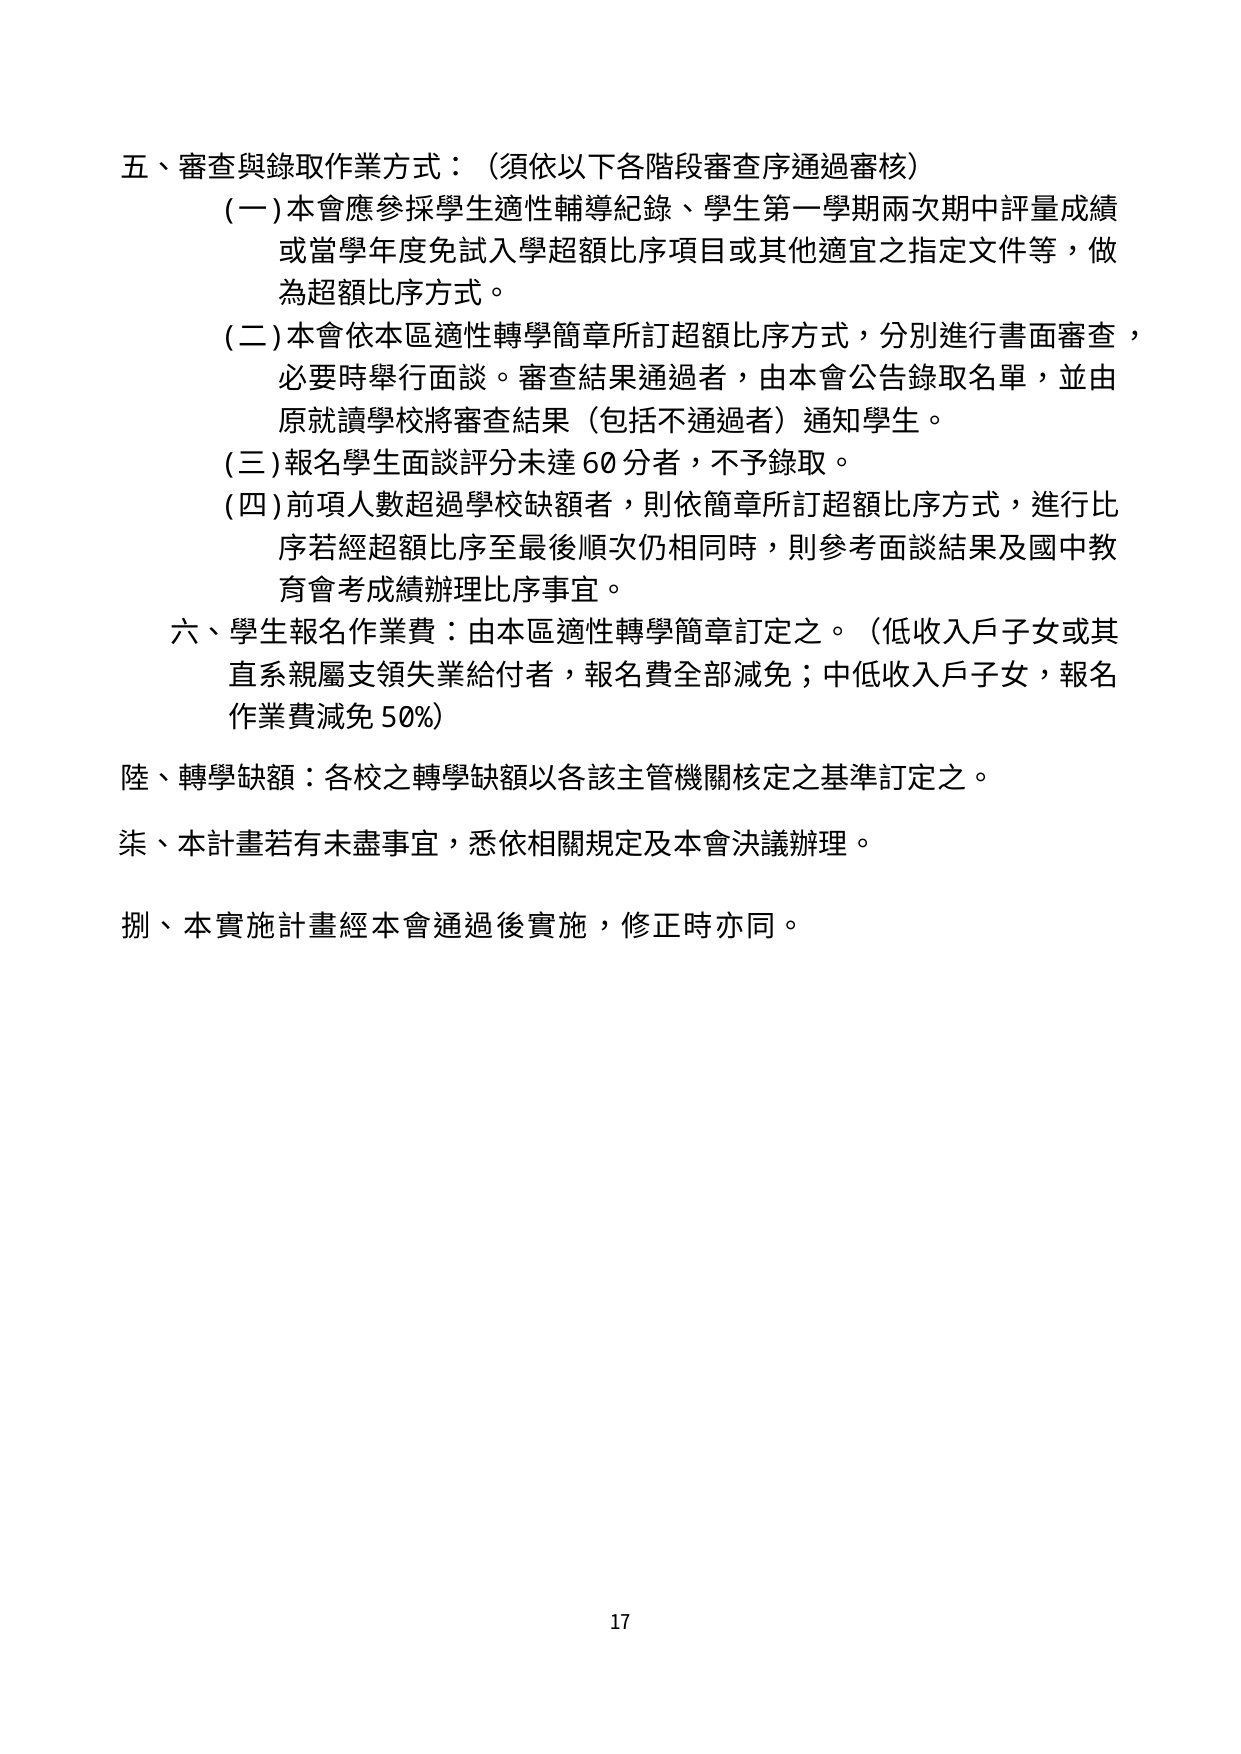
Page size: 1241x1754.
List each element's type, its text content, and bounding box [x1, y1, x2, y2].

text 陸、轉學缺額：各校之轉學缺額以各該主管機關核定之基準訂定之。 [120, 754, 1120, 797]
text 柒、本計畫若有未盡事宜，悉依相關規定及本會決議辦理。 [119, 821, 1120, 863]
text (二)本會依本區適性轉學簡章所訂超額比序方式，分別進行書面審查，必要時舉行面談。審查結果通過者，由本會公告錄取名單，並由原就讀學校將審查結果（包括不通過者）通知學生。 [220, 312, 1120, 439]
text 捌、本實施計畫經本會通過後實施，修正時亦同。 [120, 882, 1120, 944]
text 五、審查與錄取作業方式：（須依以下各階段審查序通過審核） [120, 143, 1120, 185]
text (四)前項人數超過學校缺額者，則依簡章所訂超額比序方式，進行比序若經超額比序至最後順次仍相同時，則參考面談結果及國中教育會考成績辦理比序事宜。 [220, 482, 1120, 609]
text (一)本會應參採學生適性輔導紀錄、學生第一學期兩次期中評量成績或當學年度免試入學超額比序項目或其他適宜之指定文件等，做為超額比序方式。 [220, 185, 1120, 312]
text (三)報名學生面談評分未達60分者，不予錄取。 [220, 439, 1120, 482]
text 六、學生報名作業費：由本區適性轉學簡章訂定之。（低收入戶子女或其直系親屬支領失業給付者，報名費全部減免；中低收入戶子女，報名作業費減免50%） [170, 609, 1120, 736]
